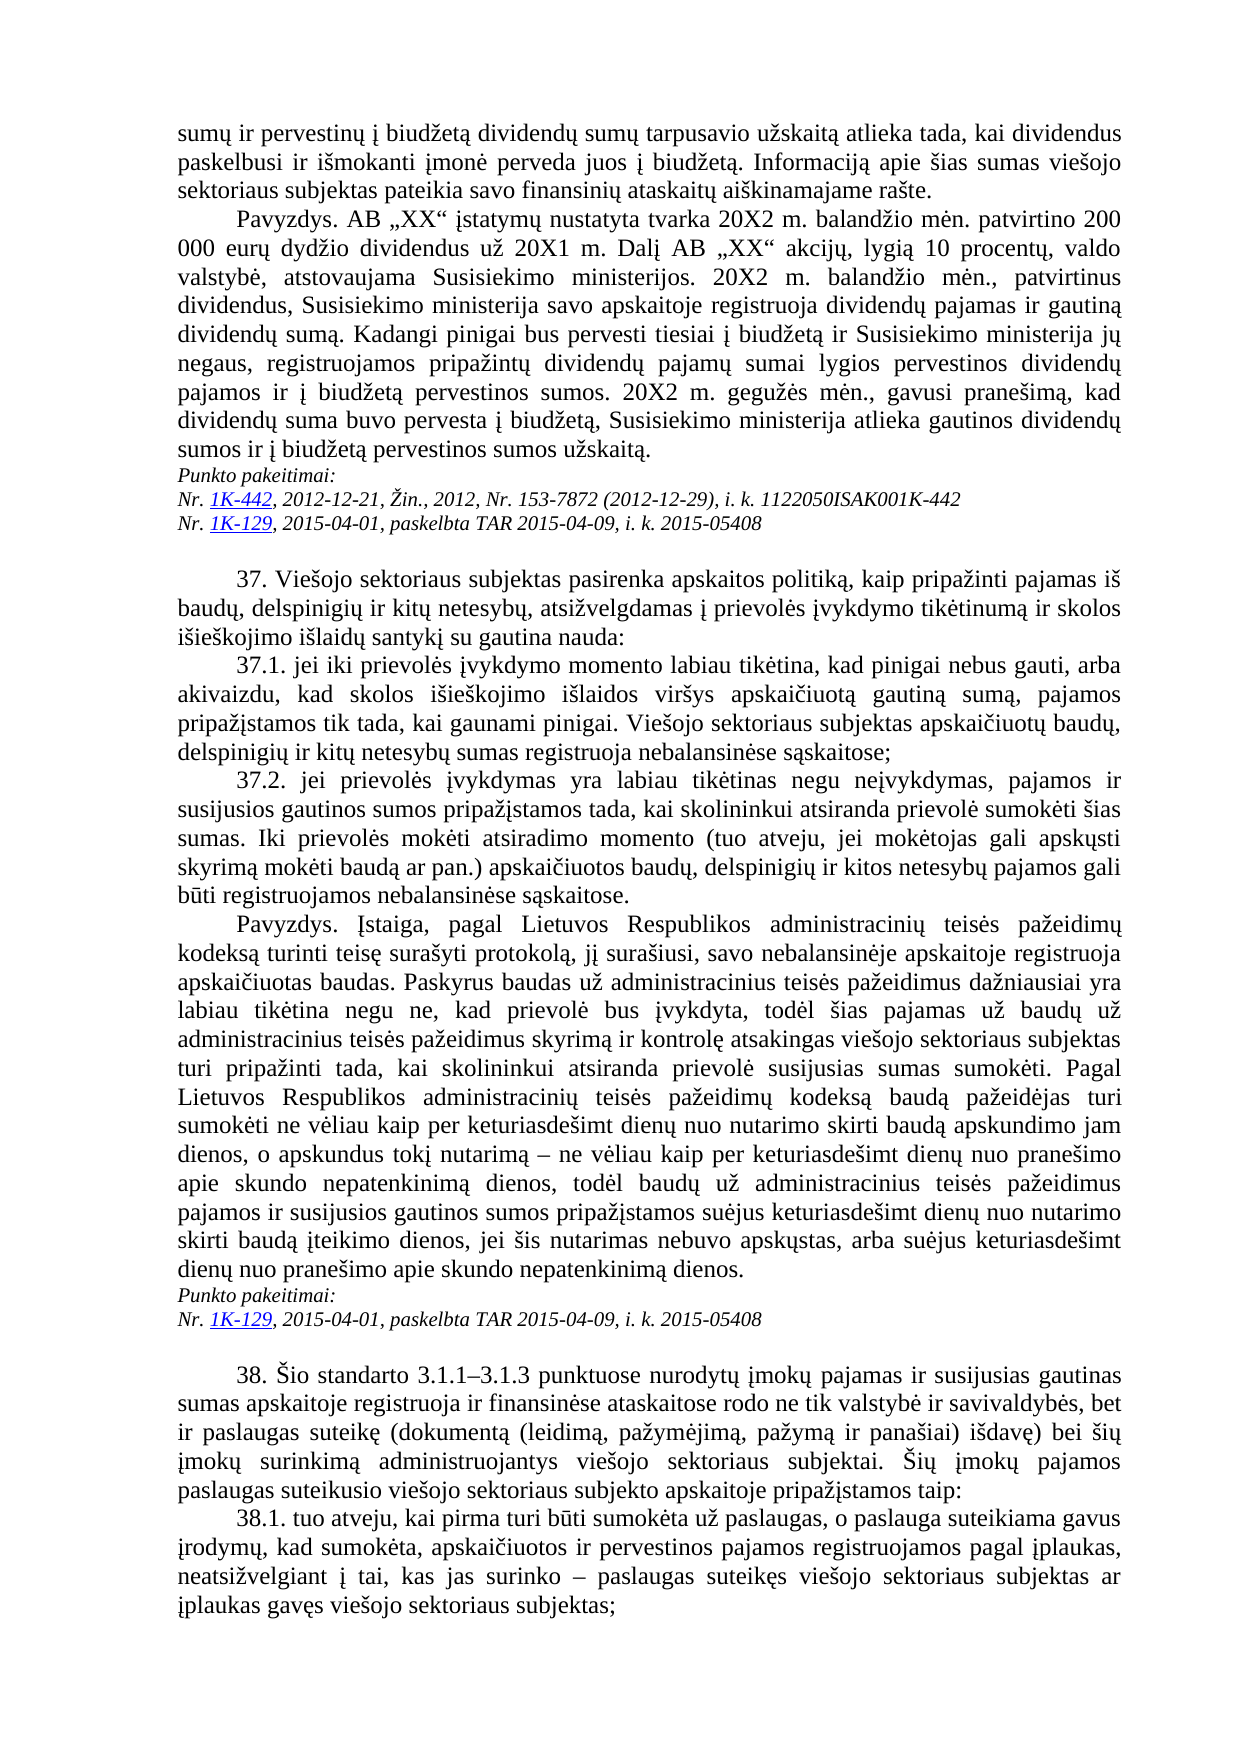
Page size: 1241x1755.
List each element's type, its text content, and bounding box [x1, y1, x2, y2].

text 38.1. tuo atveju, kai pirma turi būti sumokėta už paslaugas, o paslauga suteikiama gavus įrodymų, kad sumokėta, apskaičiuotos ir pervestinos pajamos registruojamos pagal įplaukas, neatsižvelgiant į tai, kas jas surinko – paslaugas suteikęs viešojo sektoriaus subjektas ar įplaukas gavęs viešojo sektoriaus subjektas; [177, 1503, 1122, 1618]
text 38. Šio standarto 3.1.1–3.1.3 punktuose nurodytų įmokų pajamas ir susijusias gautinas sumas apskaitoje registruoja ir finansinėse ataskaitose rodo ne tik valstybė ir savivaldybės, bet ir paslaugas suteikę (dokumentą (leidimą, pažymėjimą, pažymą ir panašiai) išdavę) bei šių įmokų surinkimą administruojantys viešojo sektoriaus subjektai. Šių įmokų pajamos paslaugas suteikusio viešojo sektoriaus subjekto apskaitoje pripažįstamos taip: [177, 1360, 1122, 1503]
text 37.2. jei prievolės įvykdymas yra labiau tikėtinas negu neįvykdymas, pajamos ir susijusios gautinos sumos pripažįstamos tada, kai skolininkui atsiranda prievolė sumokėti šias sumas. Iki prievolės mokėti atsiradimo momento (tuo atveju, jei mokėtojas gali apskųsti skyrimą mokėti baudą ar pan.) apskaičiuotos baudų, delspinigių ir kitos netesybų pajamos gali būti registruojamos nebalansinėse sąskaitose. [177, 765, 1122, 909]
text sumų ir pervestinų į biudžetą dividendų sumų tarpusavio užskaitą atlieka tada, kai dividendus paskelbusi ir išmokanti įmonė perveda juos į biudžetą. Informaciją apie šias sumas viešojo sektoriaus subjektas pateikia savo finansinių ataskaitų aiškinamajame rašte. [177, 118, 1122, 204]
text 37. Viešojo sektoriaus subjektas pasirenka apskaitos politiką, kaip pripažinti pajamas iš baudų, delspinigių ir kitų netesybų, atsižvelgdamas į prievolės įvykdymo tikėtinumą ir skolos išieškojimo išlaidų santykį su gautina nauda: [177, 564, 1122, 650]
text Punkto pakeitimai: [177, 1283, 1122, 1307]
text Pavyzdys. AB „XX“ įstatymų nustatyta tvarka 20X2 m. balandžio mėn. patvirtino 200 000 eurų dydžio dividendus už 20X1 m. Dalį AB „XX“ akcijų, lygią 10 procentų, valdo valstybė, atstovaujama Susisiekimo ministerijos. 20X2 m. balandžio mėn., patvirtinus dividendus, Susisiekimo ministerija savo apskaitoje registruoja dividendų pajamas ir gautiną dividendų sumą. Kadangi pinigai bus pervesti tiesiai į biudžetą ir Susisiekimo ministerija jų negaus, registruojamos pripažintų dividendų pajamų sumai lygios pervestinos dividendų pajamos ir į biudžetą pervestinos sumos. 20X2 m. gegužės mėn., gavusi pranešimą, kad dividendų suma buvo pervesta į biudžetą, Susisiekimo ministerija atlieka gautinos dividendų sumos ir į biudžetą pervestinos sumos užskaitą. [177, 204, 1122, 463]
text Nr. 1K-129, 2015-04-01, paskelbta TAR 2015-04-09, i. k. 2015-05408 [177, 511, 1122, 535]
text 37.1. jei iki prievolės įvykdymo momento labiau tikėtina, kad pinigai nebus gauti, arba akivaizdu, kad skolos išieškojimo išlaidos viršys apskaičiuotą gautiną sumą, pajamos pripažįstamos tik tada, kai gaunami pinigai. Viešojo sektoriaus subjektas apskaičiuotų baudų, delspinigių ir kitų netesybų sumas registruoja nebalansinėse sąskaitose; [177, 650, 1122, 765]
text Nr. 1K-129, 2015-04-01, paskelbta TAR 2015-04-09, i. k. 2015-05408 [177, 1307, 1122, 1331]
text Punkto pakeitimai: [177, 463, 1122, 487]
text Nr. 1K-442, 2012-12-21, Žin., 2012, Nr. 153-7872 (2012-12-29), i. k. 1122050ISAK001K-442 [177, 487, 1122, 511]
text Pavyzdys. Įstaiga, pagal Lietuvos Respublikos administracinių teisės pažeidimų kodeksą turinti teisę surašyti protokolą, jį surašiusi, savo nebalansinėje apskaitoje registruoja apskaičiuotas baudas. Paskyrus baudas už administracinius teisės pažeidimus dažniausiai yra labiau tikėtina negu ne, kad prievolė bus įvykdyta, todėl šias pajamas už baudų už administracinius teisės pažeidimus skyrimą ir kontrolę atsakingas viešojo sektoriaus subjektas turi pripažinti tada, kai skolininkui atsiranda prievolė susijusias sumas sumokėti. Pagal Lietuvos Respublikos administracinių teisės pažeidimų kodeksą baudą pažeidėjas turi sumokėti ne vėliau kaip per keturiasdešimt dienų nuo nutarimo skirti baudą apskundimo jam dienos, o apskundus tokį nutarimą – ne vėliau kaip per keturiasdešimt dienų nuo pranešimo apie skundo nepatenkinimą dienos, todėl baudų už administracinius teisės pažeidimus pajamos ir susijusios gautinos sumos pripažįstamos suėjus keturiasdešimt dienų nuo nutarimo skirti baudą įteikimo dienos, jei šis nutarimas nebuvo apskųstas, arba suėjus keturiasdešimt dienų nuo pranešimo apie skundo nepatenkinimą dienos. [177, 909, 1122, 1283]
